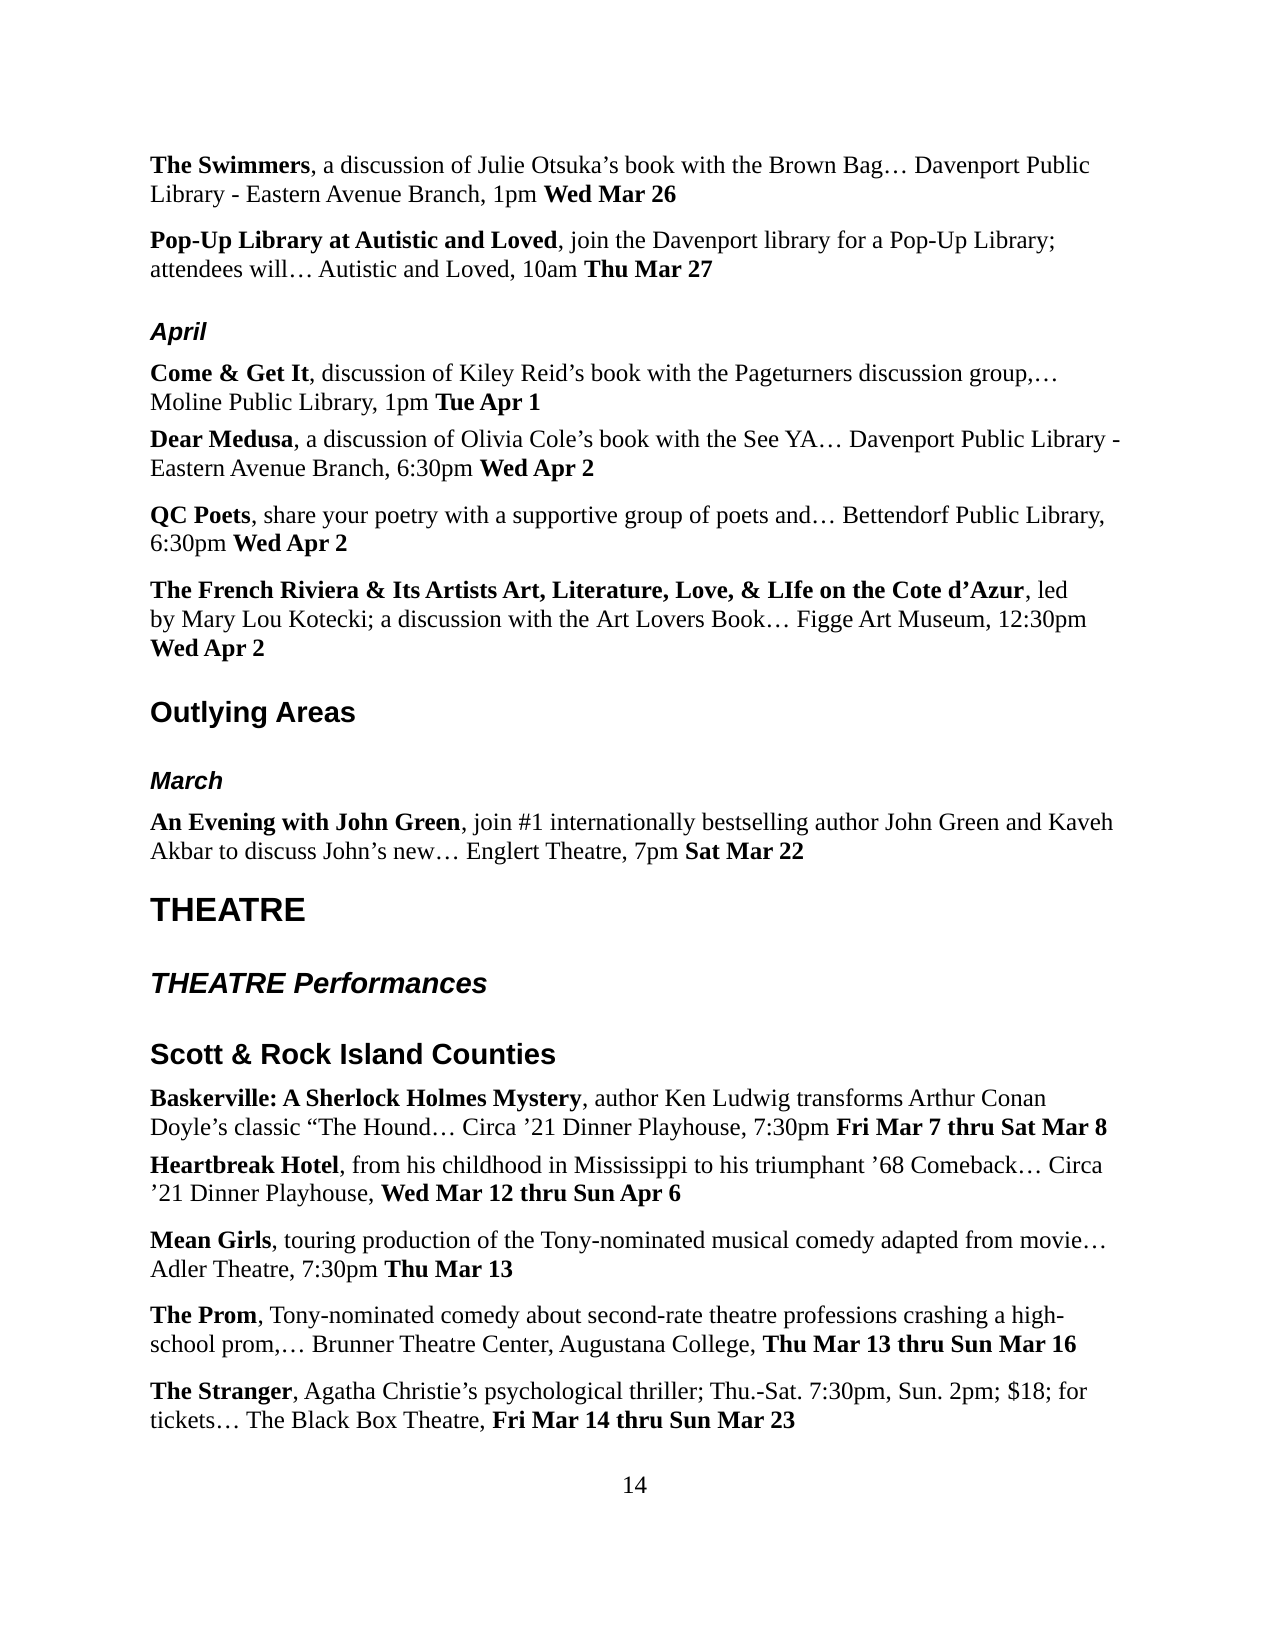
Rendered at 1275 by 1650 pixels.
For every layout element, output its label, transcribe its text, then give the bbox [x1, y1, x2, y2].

text Come & Get It, discussion of Kiley Reid’s book with the Pageturners discussion group,… Moline Public Library, 1pm Tue Apr 1 [150, 358, 1125, 415]
subtitle THEATRE [150, 890, 1125, 929]
text Dear Medusa, a discussion of Olivia Cole’s book with the See YA… Davenport Public Library - Eastern Avenue Branch, 6:30pm Wed Apr 2 [150, 424, 1125, 482]
subtitle April [150, 317, 1125, 345]
subtitle THEATRE Performances [150, 966, 1125, 1000]
subtitle Scott & Rock Island Counties [150, 1037, 1125, 1071]
text Heartbreak Hotel, from his childhood in Mississippi to his triumphant ’68 Comeback… Circa ’21 Dinner Playhouse, Wed Mar 12 thru Sun Apr 6 [150, 1150, 1125, 1207]
text Baskerville: A Sherlock Holmes Mystery, author Ken Ludwig transforms Arthur Conan Doyle’s classic “The Hound… Circa ’21 Dinner Playhouse, 7:30pm Fri Mar 7 thru Sat Mar 8 [150, 1083, 1125, 1141]
text Mean Girls, touring production of the Tony-nominated musical comedy adapted from movie… Adler Theatre, 7:30pm Thu Mar 13 [150, 1225, 1125, 1283]
text An Evening with John Green, join #1 internationally bestselling author John Green and Kaveh Akbar to discuss John’s new… Englert Theatre, 7pm Sat Mar 22 [150, 807, 1125, 865]
text The Prom, Tony-nominated comedy about second-rate theatre professions crashing a high-school prom,… Brunner Theatre Center, Augustana College, Thu Mar 13 thru Sun Mar 16 [150, 1301, 1125, 1358]
text The Swimmers, a discussion of Julie Otsuka’s book with the Brown Bag… Davenport Public Library - Eastern Avenue Branch, 1pm Wed Mar 26 [150, 150, 1125, 207]
text The Stranger, Agatha Christie’s psychological thriller; Thu.-Sat. 7:30pm, Sun. 2pm; $18; for tickets… The Black Box Theatre, Fri Mar 14 thru Sun Mar 23 [150, 1376, 1125, 1433]
text QC Poets, share your poetry with a supportive group of poets and… Bettendorf Public Library, 6:30pm Wed Apr 2 [150, 500, 1125, 557]
text Pop-Up Library at Autistic and Loved, join the Davenport library for a Pop-Up Library; attendees will… Autistic and Loved, 10am Thu Mar 27 [150, 225, 1125, 283]
text The French Riviera & Its Artists Art, Literature, Love, & LIfe on the Cote d’Azur, led by Mary Lou Kotecki; a discussion with the Art Lovers Book… Figge Art Museum, 12:30pm Wed Apr 2 [150, 575, 1125, 661]
subtitle March [150, 766, 1125, 795]
subtitle Outlying Areas [150, 695, 1125, 729]
